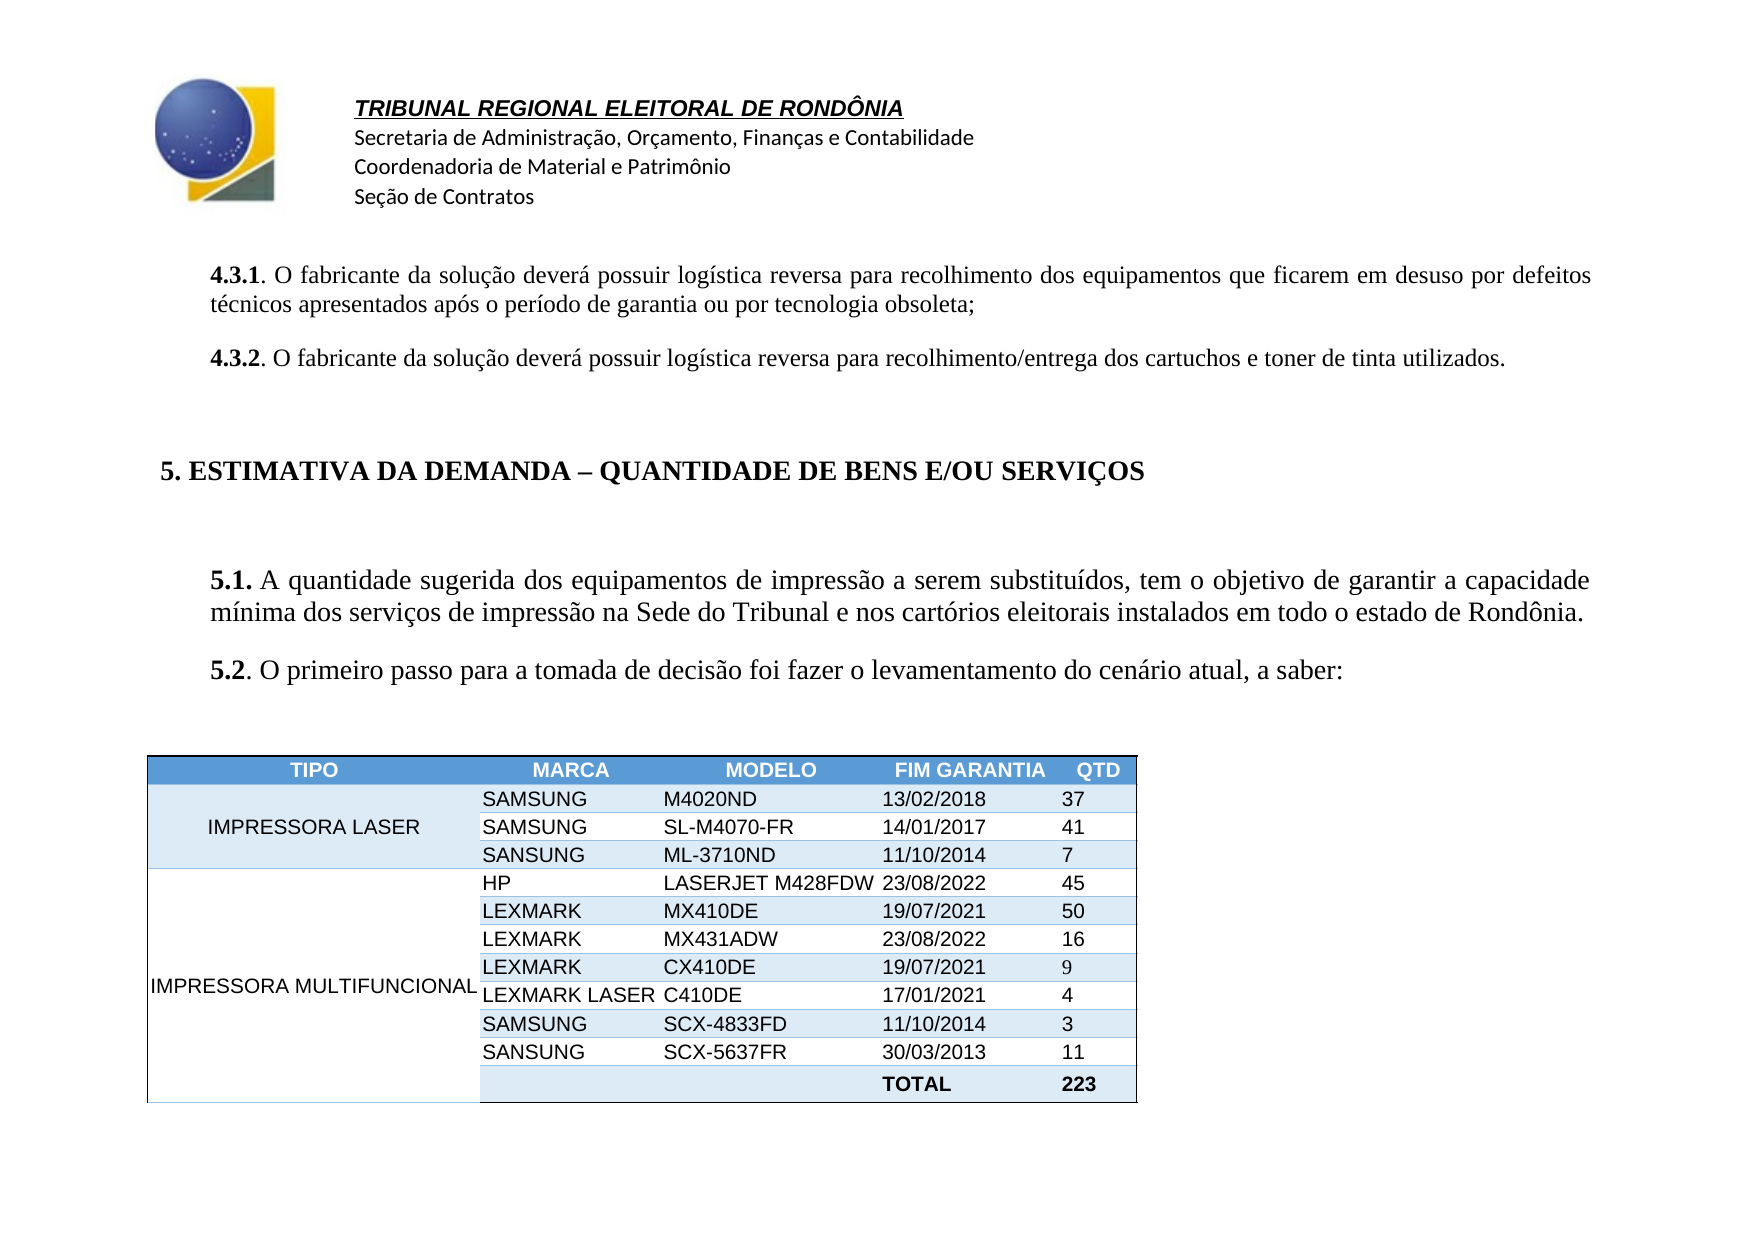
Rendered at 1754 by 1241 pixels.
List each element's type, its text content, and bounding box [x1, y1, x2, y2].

table_cell HP [480, 869, 662, 896]
text 4.3.1. O fabricante da solução deverá possuir logística reversa para recolhimento dos equipamentos que ficarem em desuso por defeitos técnicos apresentados após o período de garantia ou por tecnologia obsoleta; [210, 261, 1594, 318]
table_cell 45 [1060, 869, 1136, 896]
table_cell SAMSUNG [480, 785, 662, 812]
table_cell LEXMARK [480, 925, 662, 952]
table_cell 11/10/2014 [880, 841, 1060, 868]
table_cell 19/07/2021 [880, 897, 1060, 924]
table_cell 11/10/2014 [880, 1010, 1060, 1037]
table_cell SAMSUNG [480, 813, 662, 840]
table_cell ML-3710ND [662, 841, 880, 868]
table_header QTD [1060, 757, 1136, 784]
table_cell TOTAL [880, 1066, 1060, 1102]
table_header FIM GARANTIA [880, 757, 1060, 784]
table_cell SCX-5637FR [662, 1038, 880, 1065]
table_cell LEXMARK [480, 897, 662, 924]
table_cell 4 [1060, 982, 1136, 1009]
table_header TIPO [148, 757, 480, 784]
table_cell MX431ADW [662, 925, 880, 952]
table_cell IMPRESSORA LASER [148, 785, 480, 868]
table_cell LEXMARK LASER [480, 982, 662, 1009]
table_cell 7 [1060, 841, 1136, 868]
table_cell SANSUNG [480, 841, 662, 868]
table_cell 16 [1060, 925, 1136, 952]
table_cell IMPRESSORA MULTIFUNCIONAL [148, 869, 480, 1102]
text 5.2. O primeiro passo para a tomada de decisão foi fazer o levamentamento do cenário atual, a saber: [210, 653, 1594, 685]
table_header MARCA [480, 757, 662, 784]
table_cell 41 [1060, 813, 1136, 840]
table_header MODELO [662, 757, 880, 784]
table_cell 11 [1060, 1038, 1136, 1065]
table_cell SANSUNG [480, 1038, 662, 1065]
table_cell 3 [1060, 1010, 1136, 1037]
table_cell [480, 1066, 662, 1102]
table_cell CX410DE [662, 954, 880, 981]
table_cell 19/07/2021 [880, 954, 1060, 981]
table_cell C410DE [662, 982, 880, 1009]
table_cell 14/01/2017 [880, 813, 1060, 840]
table_cell 50 [1060, 897, 1136, 924]
text 5.1. A quantidade sugerida dos equipamentos de impressão a serem substituídos, tem o objetivo de garantir a capacidade mínima dos serviços de impressão na Sede do Tribunal e nos cartórios eleitorais instalados em todo o estado de Rondônia. [210, 563, 1594, 628]
table_cell 37 [1060, 785, 1136, 812]
table_cell LASERJET M428FDW [662, 869, 880, 896]
text 4.3.2. O fabricante da solução deverá possuir logística reversa para recolhimento/entrega dos cartuchos e toner de tinta utilizados. [210, 343, 1594, 372]
table_cell 23/08/2022 [880, 869, 1060, 896]
table_cell MX410DE [662, 897, 880, 924]
table_cell 17/01/2021 [880, 982, 1060, 1009]
table_cell SAMSUNG [480, 1010, 662, 1037]
table_cell 223 [1060, 1066, 1136, 1102]
table_cell SL-M4070-FR [662, 813, 880, 840]
table_cell 23/08/2022 [880, 925, 1060, 952]
table_cell 9 [1060, 954, 1136, 981]
table_cell 13/02/2018 [880, 785, 1060, 812]
table_cell 30/03/2013 [880, 1038, 1060, 1065]
table_cell SCX-4833FD [662, 1010, 880, 1037]
table_cell M4020ND [662, 785, 880, 812]
table_cell LEXMARK [480, 954, 662, 981]
table_cell [662, 1066, 880, 1102]
text 5. ESTIMATIVA DA DEMANDA – QUANTIDADE DE BENS E/OU SERVIÇOS [160, 454, 1594, 487]
